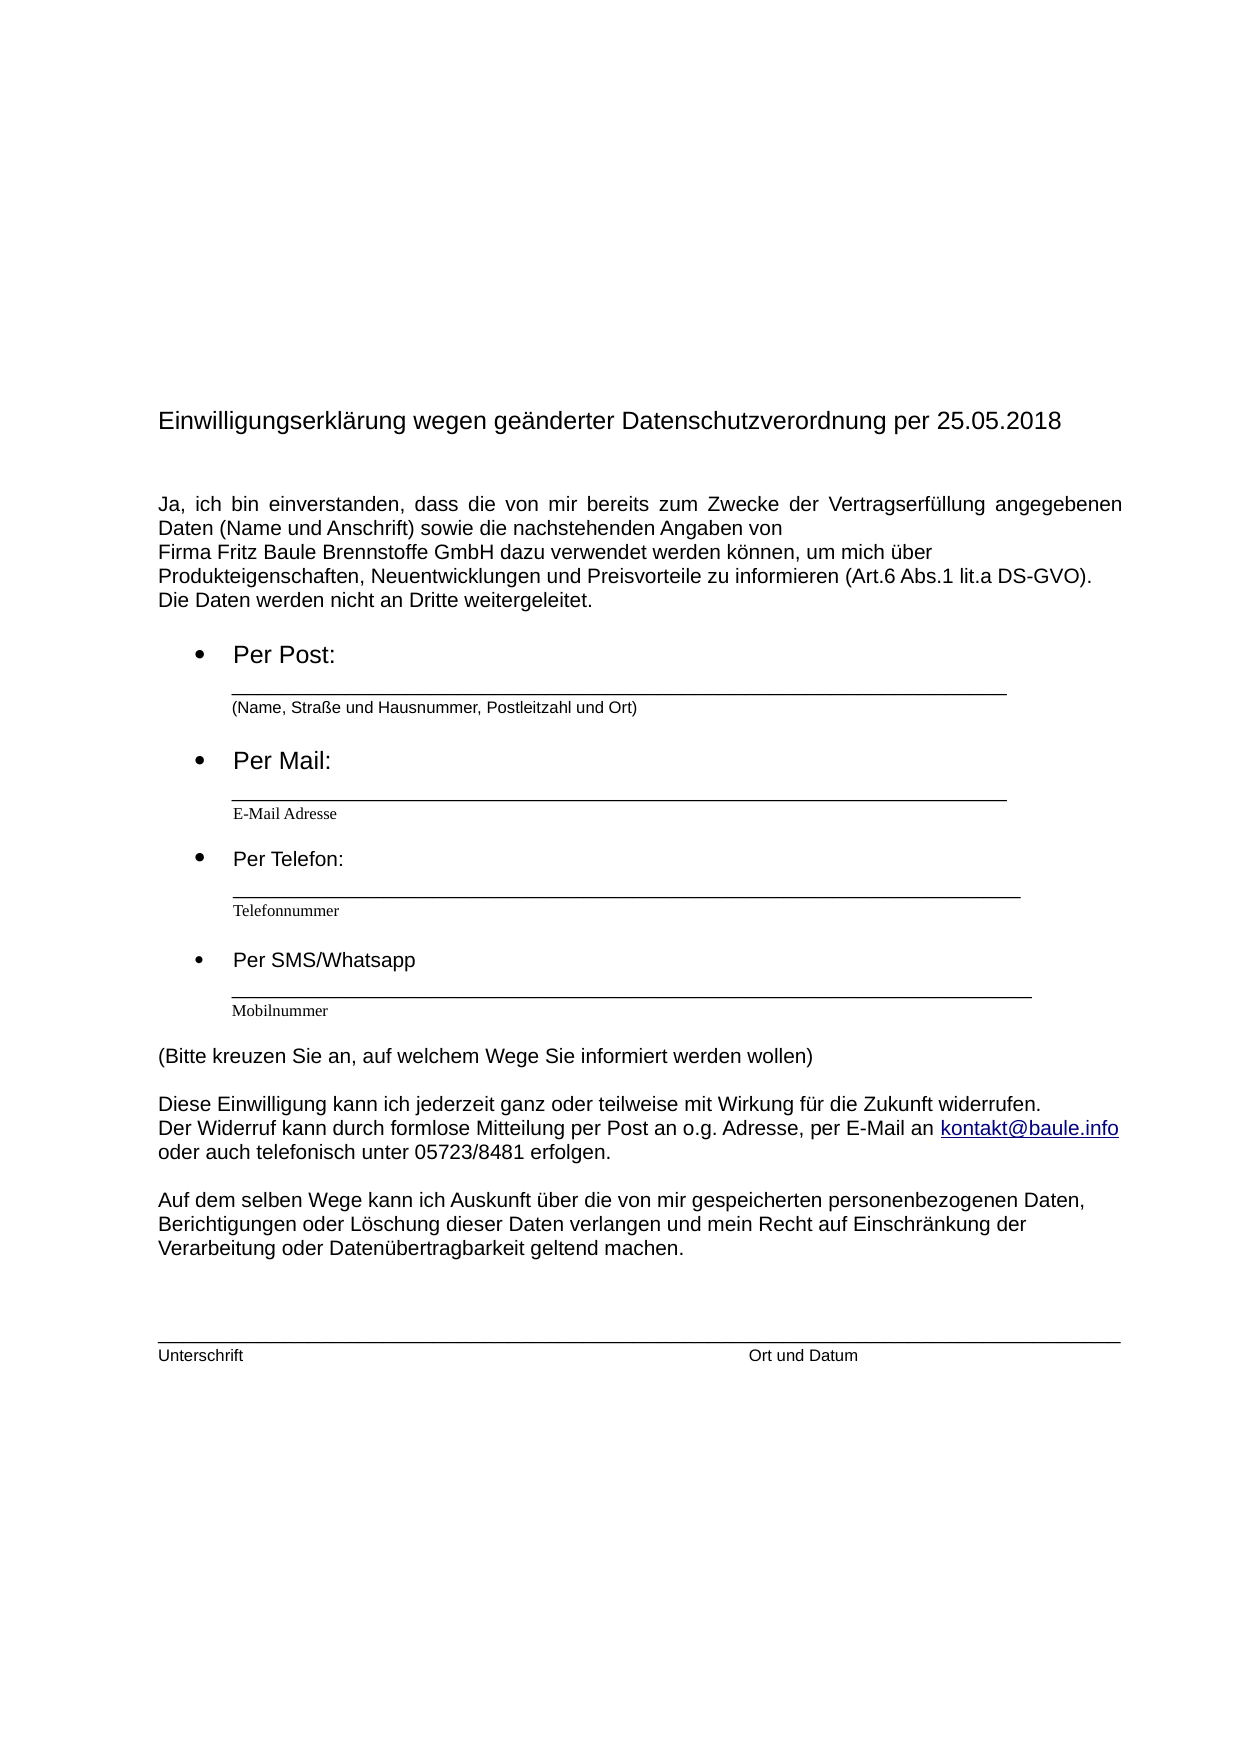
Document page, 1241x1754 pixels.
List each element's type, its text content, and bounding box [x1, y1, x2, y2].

text ______________________________________________________________ [232, 669, 1123, 698]
text Unterschrift Ort und Datum [158, 1346, 1123, 1365]
text Der Widerruf kann durch formlose Mitteilung per Post an o.g. Adresse, per E-Mail an kontakt@baule.info oder auch telefonisch unter 05723/8481 erfolgen. [158, 1116, 1123, 1164]
list Per SMS/Whatsapp [195, 948, 1123, 972]
list E-Mail Adresse [233, 803, 1123, 823]
list _______________________________________________________________ Telefonnummer [233, 872, 1123, 919]
text (Bitte kreuzen Sie an, auf welchem Wege Sie informiert werden wollen) [158, 1044, 1123, 1068]
list Per Post: [195, 640, 1123, 669]
text Ja, ich bin einverstanden, dass die von mir bereits zum Zwecke der Vertragserfüllung angegebenen Daten (Name und Anschrift) sowie die nachstehenden Angaben von [158, 492, 1123, 540]
text Produkteigenschaften, Neuentwicklungen und Preisvorteile zu informieren (Art.6 Abs.1 lit.a DS-GVO). [158, 564, 1123, 588]
list Per Telefon: [195, 847, 1123, 872]
text ______________________________________________________________ [158, 775, 1123, 803]
text (Name, Straße und Hausnummer, Postleitzahl und Ort) [158, 698, 1123, 717]
list Per Mail: [195, 746, 1123, 775]
text Einwilligungserklärung wegen geänderter Datenschutzverordnung per 25.05.2018 [158, 406, 1123, 434]
text _____________________________________________________________________________ [158, 1317, 1123, 1346]
text Die Daten werden nicht an Dritte weitergeleitet. [158, 588, 1123, 612]
text ________________________________________________________________ Mobilnummer [158, 972, 1123, 1020]
text Firma Fritz Baule Brennstoffe GmbH dazu verwendet werden können, um mich über [158, 540, 1123, 564]
text Diese Einwilligung kann ich jederzeit ganz oder teilweise mit Wirkung für die Zukunft widerrufen. [158, 1092, 1123, 1116]
text Auf dem selben Wege kann ich Auskunft über die von mir gespeicherten personenbezogenen Daten, Berichtigungen oder Löschung dieser Daten verlangen und mein Recht auf Einschränkung der Verarbeitung oder Datenübertragbarkeit geltend machen. [158, 1188, 1123, 1260]
